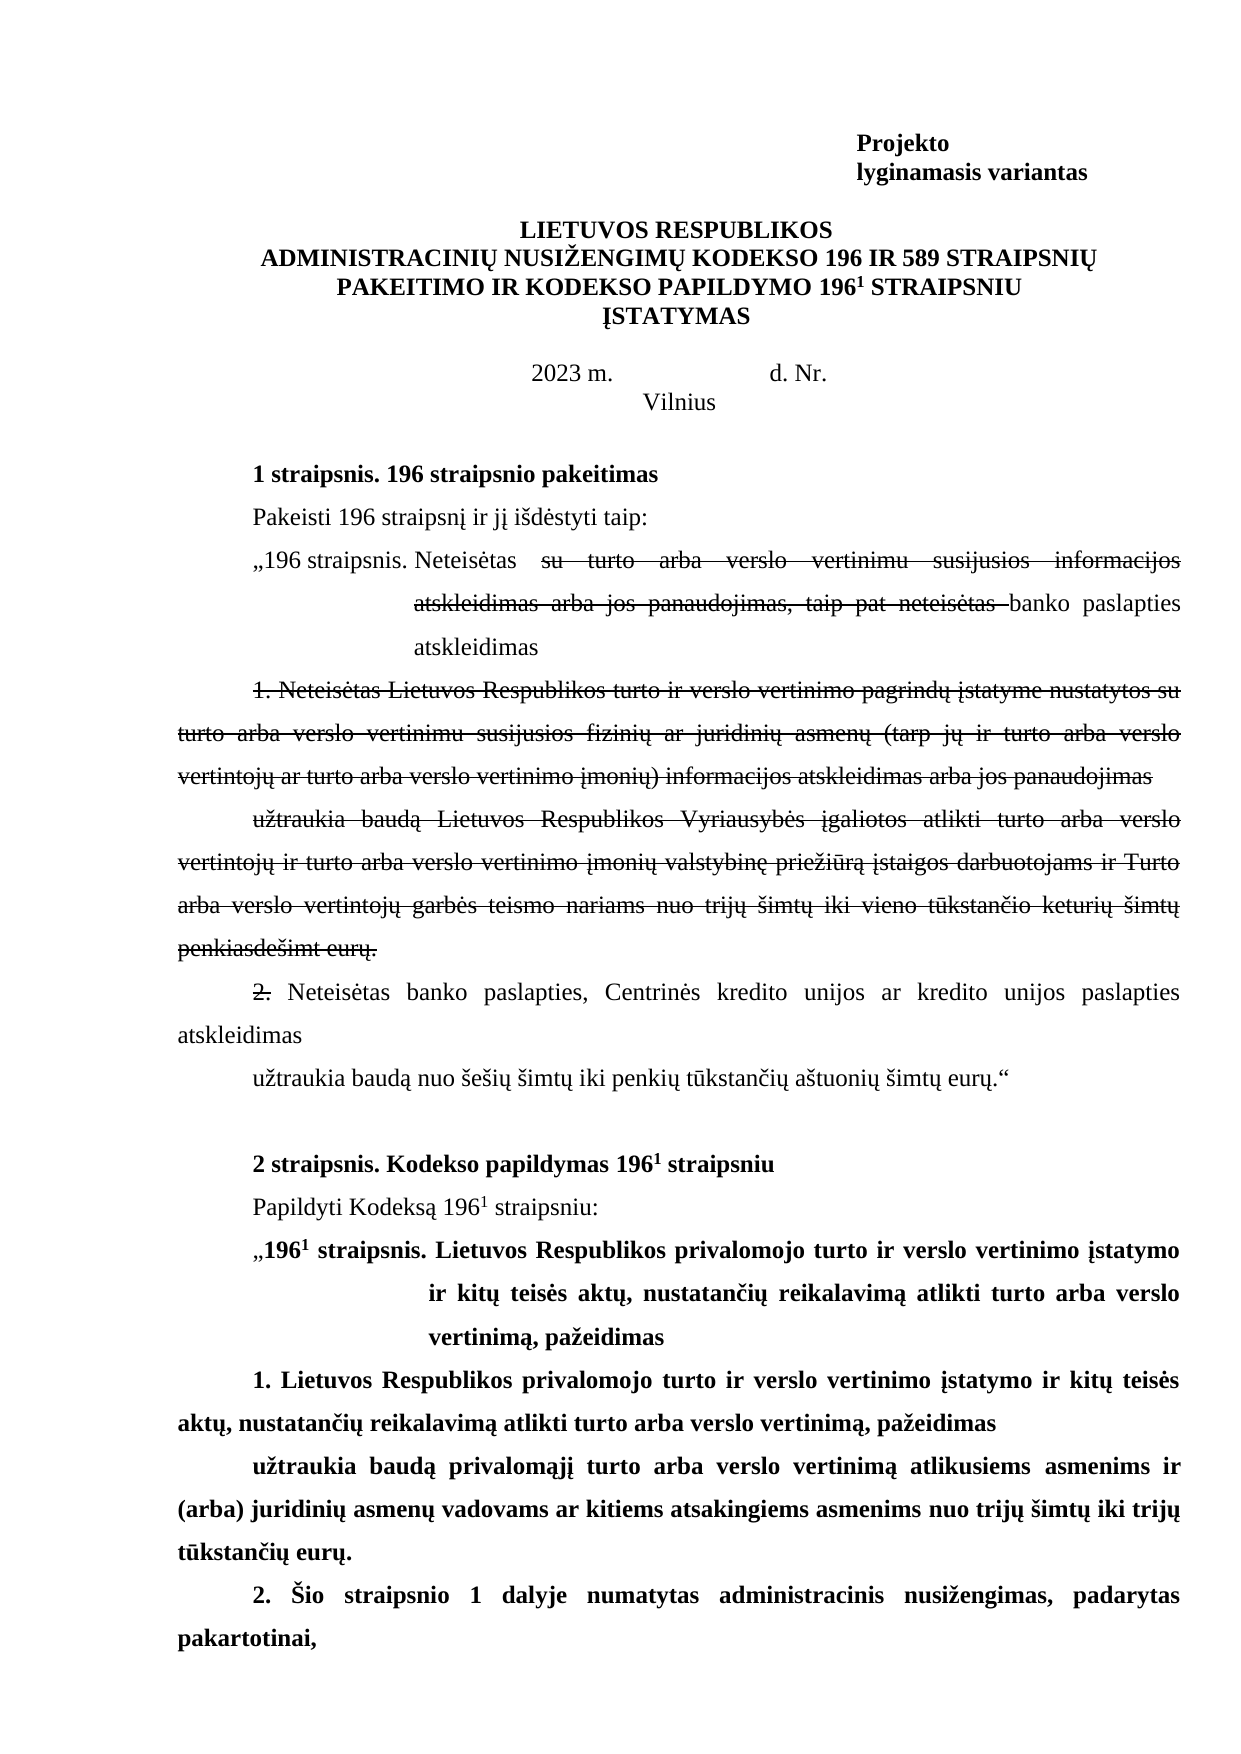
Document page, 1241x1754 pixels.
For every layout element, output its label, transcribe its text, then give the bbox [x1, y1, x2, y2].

text 2 straipsnis. Kodekso papildymas 1961 straipsniu [177, 1149, 1181, 1178]
text 1. Neteisėtas Lietuvos Respublikos turto ir verslo vertinimo pagrindų įstatyme nustatytos su turto arba verslo vertinimu susijusios fizinių ar juridinių asmenų (tarp jų ir turto arba verslo vertintojų ar turto arba verslo vertinimo įmonių) informacijos atskleidimas arba jos panaudojimas [177, 734, 1181, 790]
text „196 straipsnis. Neteisėtas su turto arba verslo vertinimu susijusios informacijos atskleidimas arba jos panaudojimas, taip pat neteisėtas banko paslapties atskleidimas [252, 545, 1181, 660]
text ADMINISTRACINIŲ NUSIŽENGIMŲ KODEKSO 196 IR 589 STRAIPSNIŲ [177, 243, 1181, 272]
text 1. Neteisėtas Lietuvos Respublikos turto ir verslo vertinimo pagrindų įstatyme nustatytos su turto arba verslo vertinimu susijusios fizinių ar juridinių asmenų (tarp jų ir turto arba verslo vertintojų ar turto arba verslo vertinimo įmonių) informacijos atskleidimas arba jos panaudojimas [177, 675, 1181, 733]
text 2. Šio straipsnio 1 dalyje numatytas administracinis nusižengimas, padarytas pakartotinai, [177, 1580, 1181, 1652]
text užtraukia baudą nuo šešių šimtų iki penkių tūkstančių aštuonių šimtų eurų.“ [177, 1063, 1181, 1092]
text LIETUVOS RESPUBLIKOS [177, 215, 1181, 243]
text užtraukia baudą privalomąjį turto arba verslo vertinimą atlikusiems asmenims ir (arba) juridinių asmenų vadovams ar kitiems atsakingiems asmenims nuo trijų šimtų iki trijų tūkstančių eurų. [177, 1451, 1181, 1566]
text „1961 straipsnis. Lietuvos Respublikos privalomojo turto ir verslo vertinimo įstatymo ir kitų teisės aktų, nustatančių reikalavimą atlikti turto arba verslo vertinimą, pažeidimas [252, 1235, 1181, 1350]
text 2. Neteisėtas banko paslapties, Centrinės kredito unijos ar kredito unijos paslapties atskleidimas [177, 977, 1181, 1048]
text 1 straipsnis. 196 straipsnio pakeitimas [177, 459, 1181, 488]
text PAKEITIMO IR KODEKSO PAPILDYMO 1961 STRAIPSNIU [177, 272, 1181, 301]
text Vilnius [177, 387, 1181, 416]
text lyginamasis variantas [582, 157, 1181, 186]
text Papildyti Kodeksą 1961 straipsniu: [177, 1192, 1181, 1221]
text Pakeisti 196 straipsnį ir jį išdėstyti taip: [177, 502, 1181, 531]
text 2023 m. d. Nr. [177, 358, 1181, 387]
text Projekto [582, 128, 1181, 157]
text ĮSTATYMAS [177, 301, 1181, 330]
text užtraukia baudą Lietuvos Respublikos Vyriausybės įgaliotos atlikti turto arba verslo vertintojų ir turto arba verslo vertinimo įmonių valstybinę priežiūrą įstaigos darbuotojams ir Turto arba verslo vertintojų garbės teismo nariams nuo trijų šimtų iki vieno tūkstančio keturių šimtų penkiasdešimt eurų. [177, 804, 1181, 962]
text 1. Lietuvos Respublikos privalomojo turto ir verslo vertinimo įstatymo ir kitų teisės aktų, nustatančių reikalavimą atlikti turto arba verslo vertinimą, pažeidimas [177, 1365, 1181, 1437]
